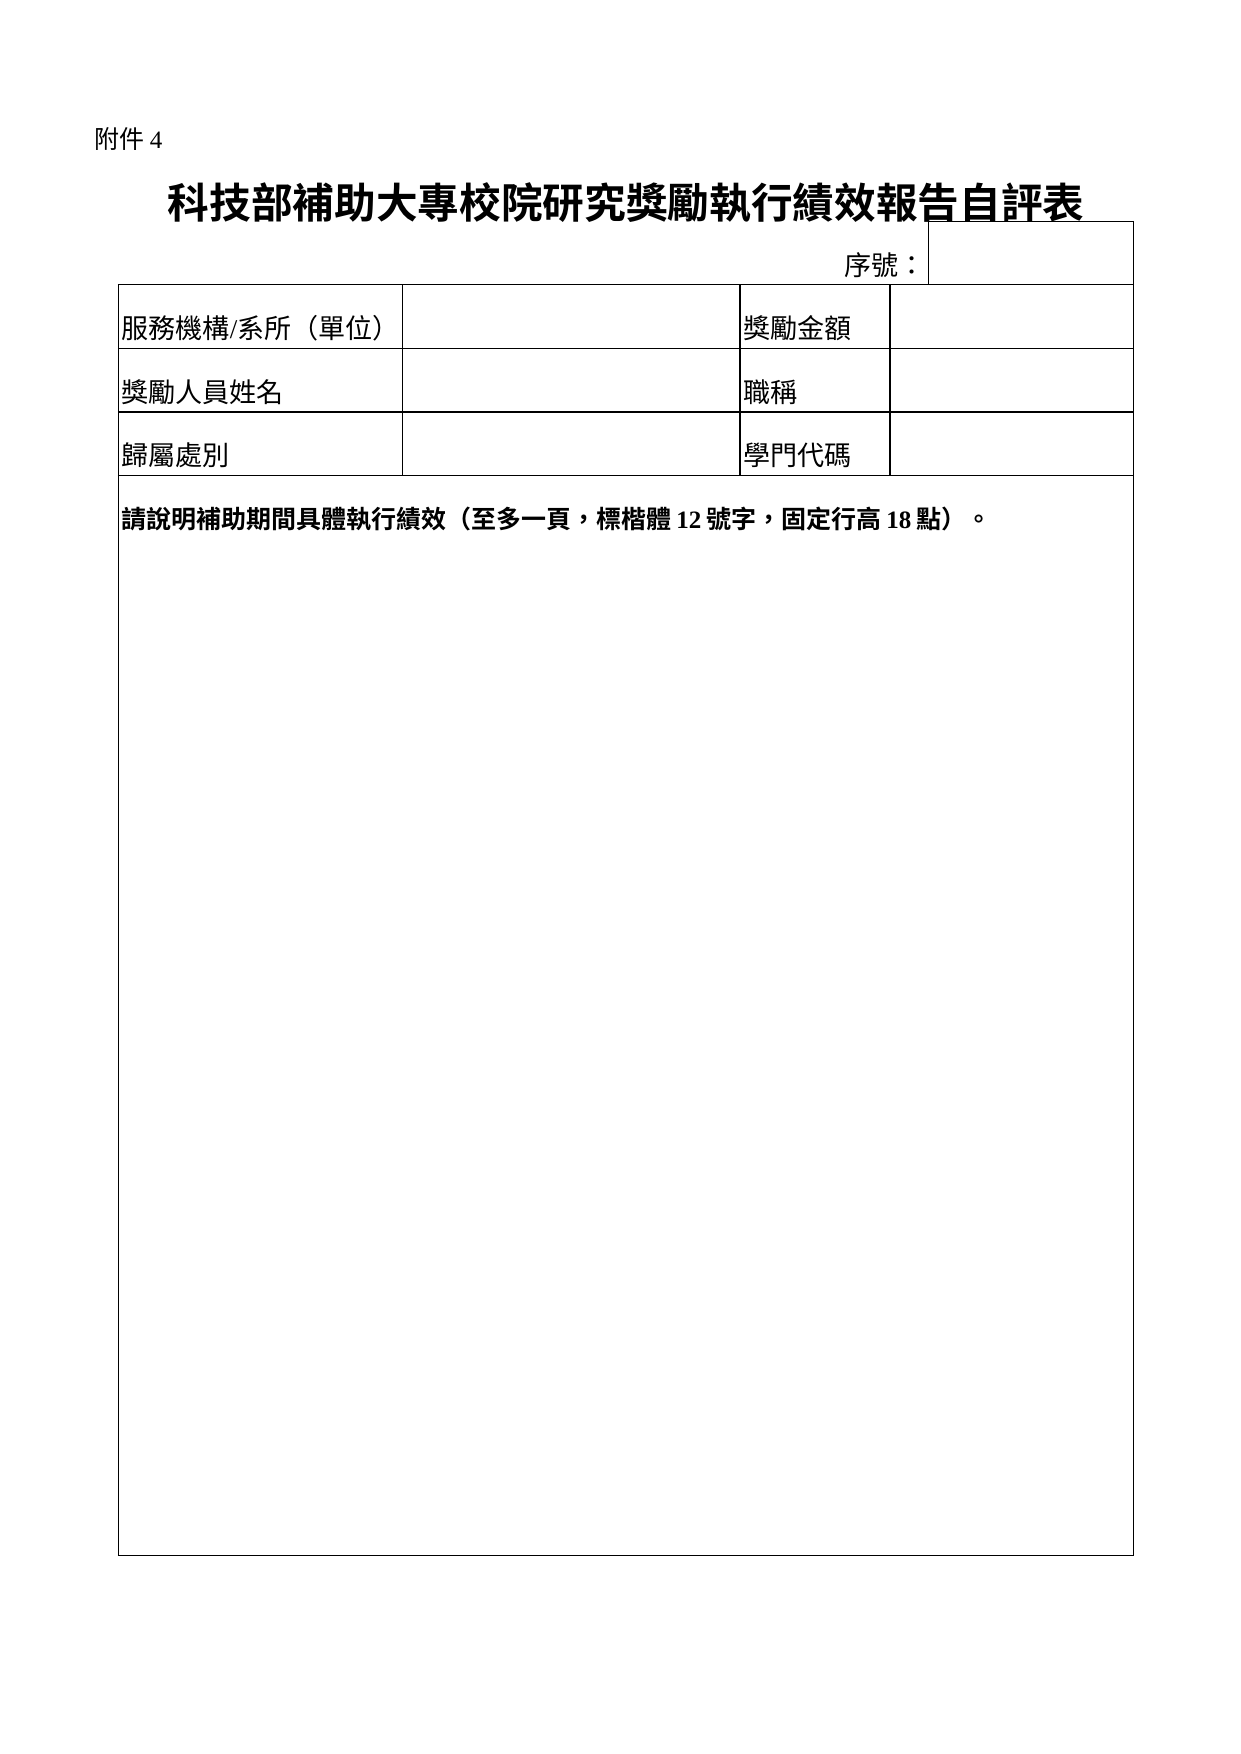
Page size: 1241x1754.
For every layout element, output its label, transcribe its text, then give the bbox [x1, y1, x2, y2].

table_header 序號： [118, 221, 928, 284]
table_cell [891, 413, 1133, 475]
table_header [929, 222, 1133, 284]
table_cell 職稱 [741, 349, 889, 411]
table_cell [403, 413, 739, 475]
table_cell [891, 349, 1133, 411]
table_cell 請說明補助期間具體執行績效（至多一頁，標楷體12號字，固定行高18點）。 [119, 476, 1133, 1555]
table_cell 獎勵金額 [741, 285, 889, 348]
table_cell [403, 349, 739, 411]
table_cell 學門代碼 [741, 413, 889, 475]
table_cell [891, 285, 1133, 348]
table_cell 獎勵人員姓名 [119, 349, 402, 411]
text 附件4 [94, 96, 1157, 158]
table_cell [403, 285, 739, 348]
table_cell 服務機構/系所（單位） [119, 285, 402, 348]
text 科技部補助大專校院研究獎勵執行績效報告自評表 [94, 158, 1157, 221]
table_cell 歸屬處別 [119, 413, 402, 475]
